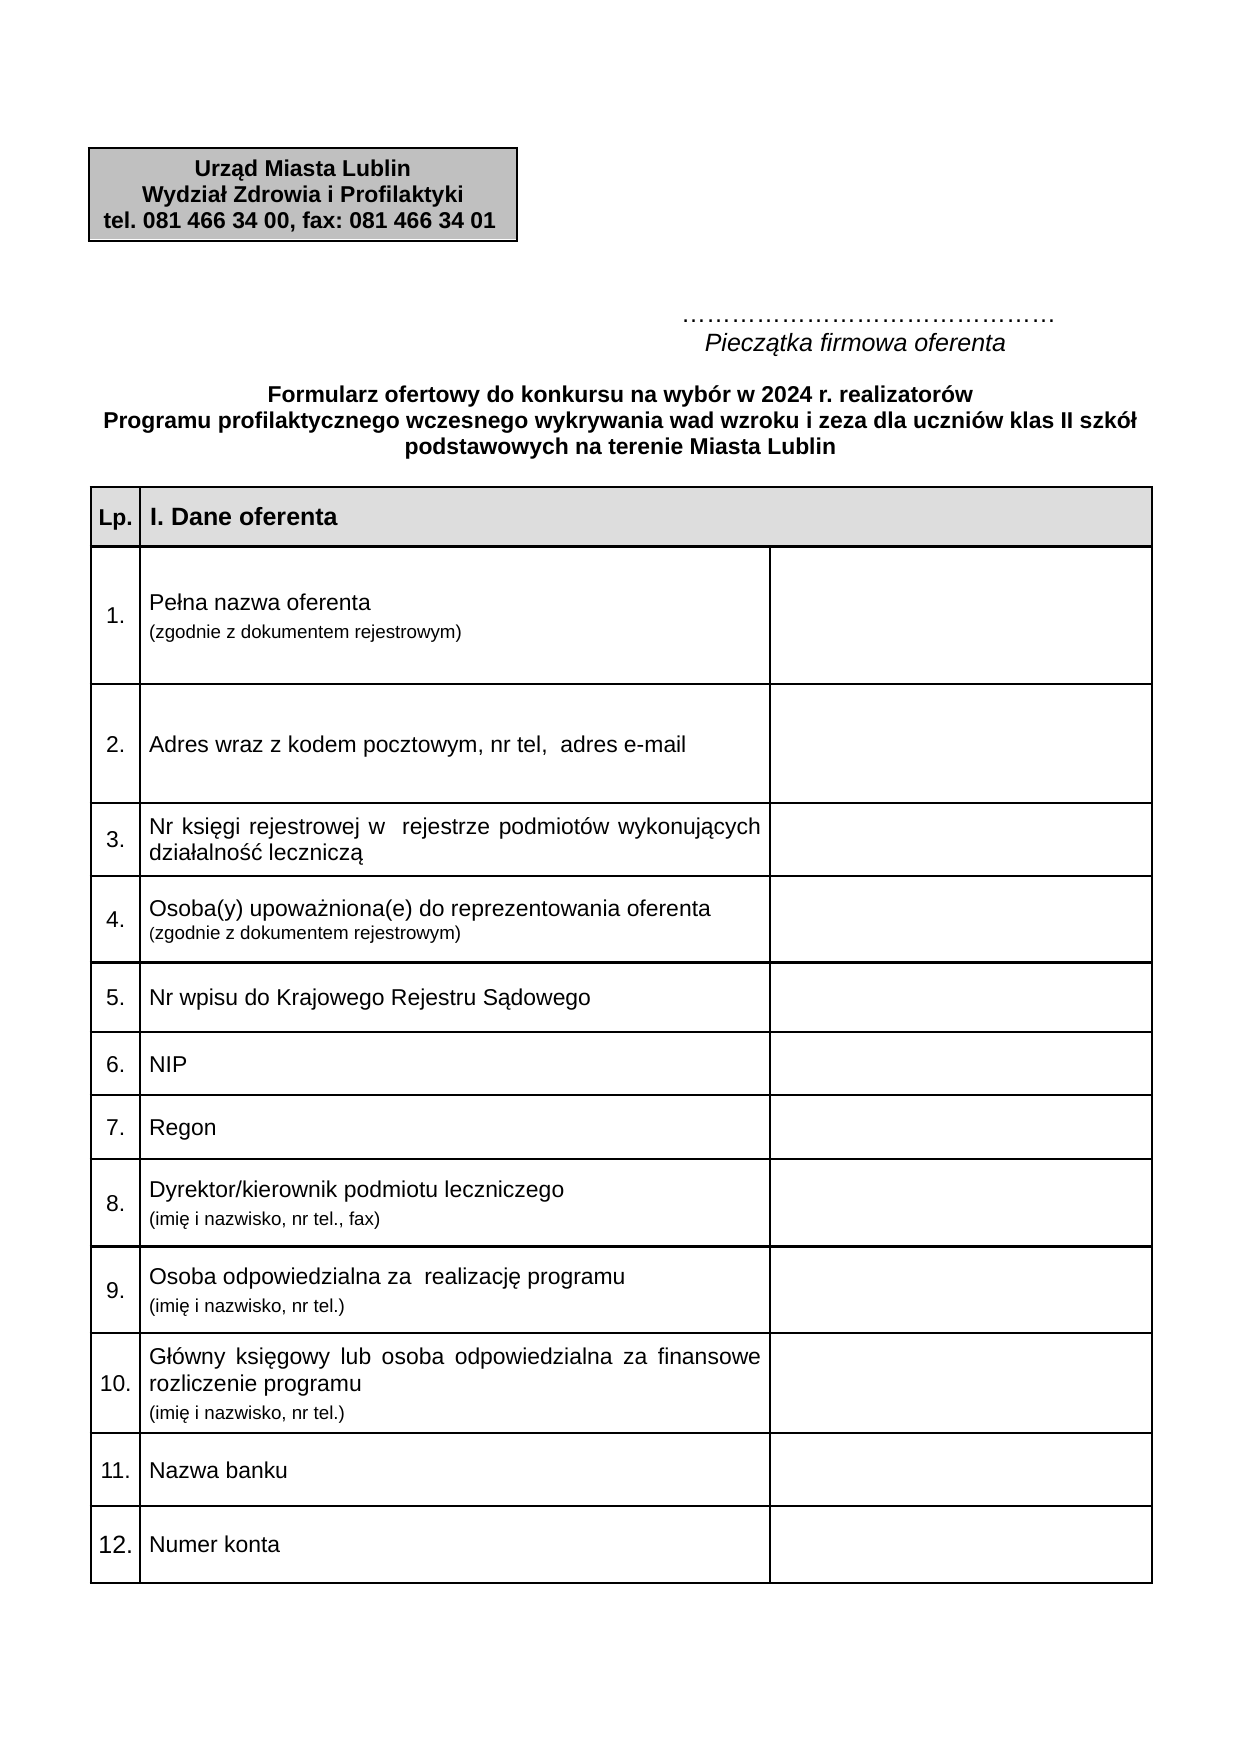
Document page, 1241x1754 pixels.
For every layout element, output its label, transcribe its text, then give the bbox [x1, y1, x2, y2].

table_cell Pełna nazwa oferenta (zgodnie z dokumentem rejestrowym) [141, 548, 769, 683]
table_cell 2. [92, 685, 139, 802]
table_cell [771, 1248, 1151, 1332]
table_cell 4. [92, 877, 139, 961]
table_cell [771, 804, 1151, 874]
table_cell [771, 877, 1151, 961]
subtitle Formularz ofertowy do konkursu na wybór w 2024 r. realizatorów [88, 381, 1152, 407]
table_cell 8. [92, 1160, 139, 1245]
table_cell 5. [92, 964, 139, 1031]
table_cell Adres wraz z kodem pocztowym, nr tel, adres e-mail [141, 685, 769, 802]
table_header I. Dane oferenta [141, 488, 1151, 545]
table_cell Nr księgi rejestrowej w rejestrze podmiotów wykonujących działalność leczniczą [141, 804, 769, 874]
table_cell Nazwa banku [141, 1434, 769, 1505]
table_cell 7. [92, 1096, 139, 1158]
table_header Urząd Miasta Lublin Wydział Zdrowia i Profilaktyki tel. 081 466 34 00, fax: 081 466 34 01 [90, 149, 516, 239]
table_cell [771, 1033, 1151, 1094]
table_cell Numer konta [141, 1507, 769, 1582]
table_cell [771, 1096, 1151, 1158]
table_cell 10. [92, 1334, 139, 1432]
table_cell [771, 1507, 1151, 1582]
table_cell [771, 548, 1151, 683]
text Programu profilaktycznego wczesnego wykrywania wad wzroku i zeza dla uczniów klas II szkół podstawowych na terenie Miasta Lublin [88, 407, 1152, 459]
table_cell Osoba(y) upoważniona(e) do reprezentowania oferenta (zgodnie z dokumentem rejestrowym) [141, 877, 769, 961]
table_cell [771, 1434, 1151, 1505]
table_cell 3. [92, 804, 139, 874]
table_cell [771, 964, 1151, 1031]
table_cell Nr wpisu do Krajowego Rejestru Sądowego [141, 964, 769, 1031]
table_cell Regon [141, 1096, 769, 1158]
table_header Lp. [92, 488, 139, 545]
table_cell 6. [92, 1033, 139, 1094]
table_cell [771, 1160, 1151, 1245]
table_cell Główny księgowy lub osoba odpowiedzialna za finansowe rozliczenie programu (imię i nazwisko, nr tel.) [141, 1334, 769, 1432]
table_cell 9. [92, 1248, 139, 1332]
table_cell 12. [92, 1507, 139, 1582]
text ……………………………………… [92, 299, 1152, 328]
table_cell 11. [92, 1434, 139, 1505]
table_cell 1. [92, 548, 139, 683]
table_cell NIP [141, 1033, 769, 1094]
table_cell [771, 685, 1151, 802]
text Pieczątka firmowa oferenta [88, 328, 1152, 357]
table_cell [771, 1334, 1151, 1432]
table_cell Dyrektor/kierownik podmiotu leczniczego (imię i nazwisko, nr tel., fax) [141, 1160, 769, 1245]
table_cell Osoba odpowiedzialna za realizację programu (imię i nazwisko, nr tel.) [141, 1248, 769, 1332]
